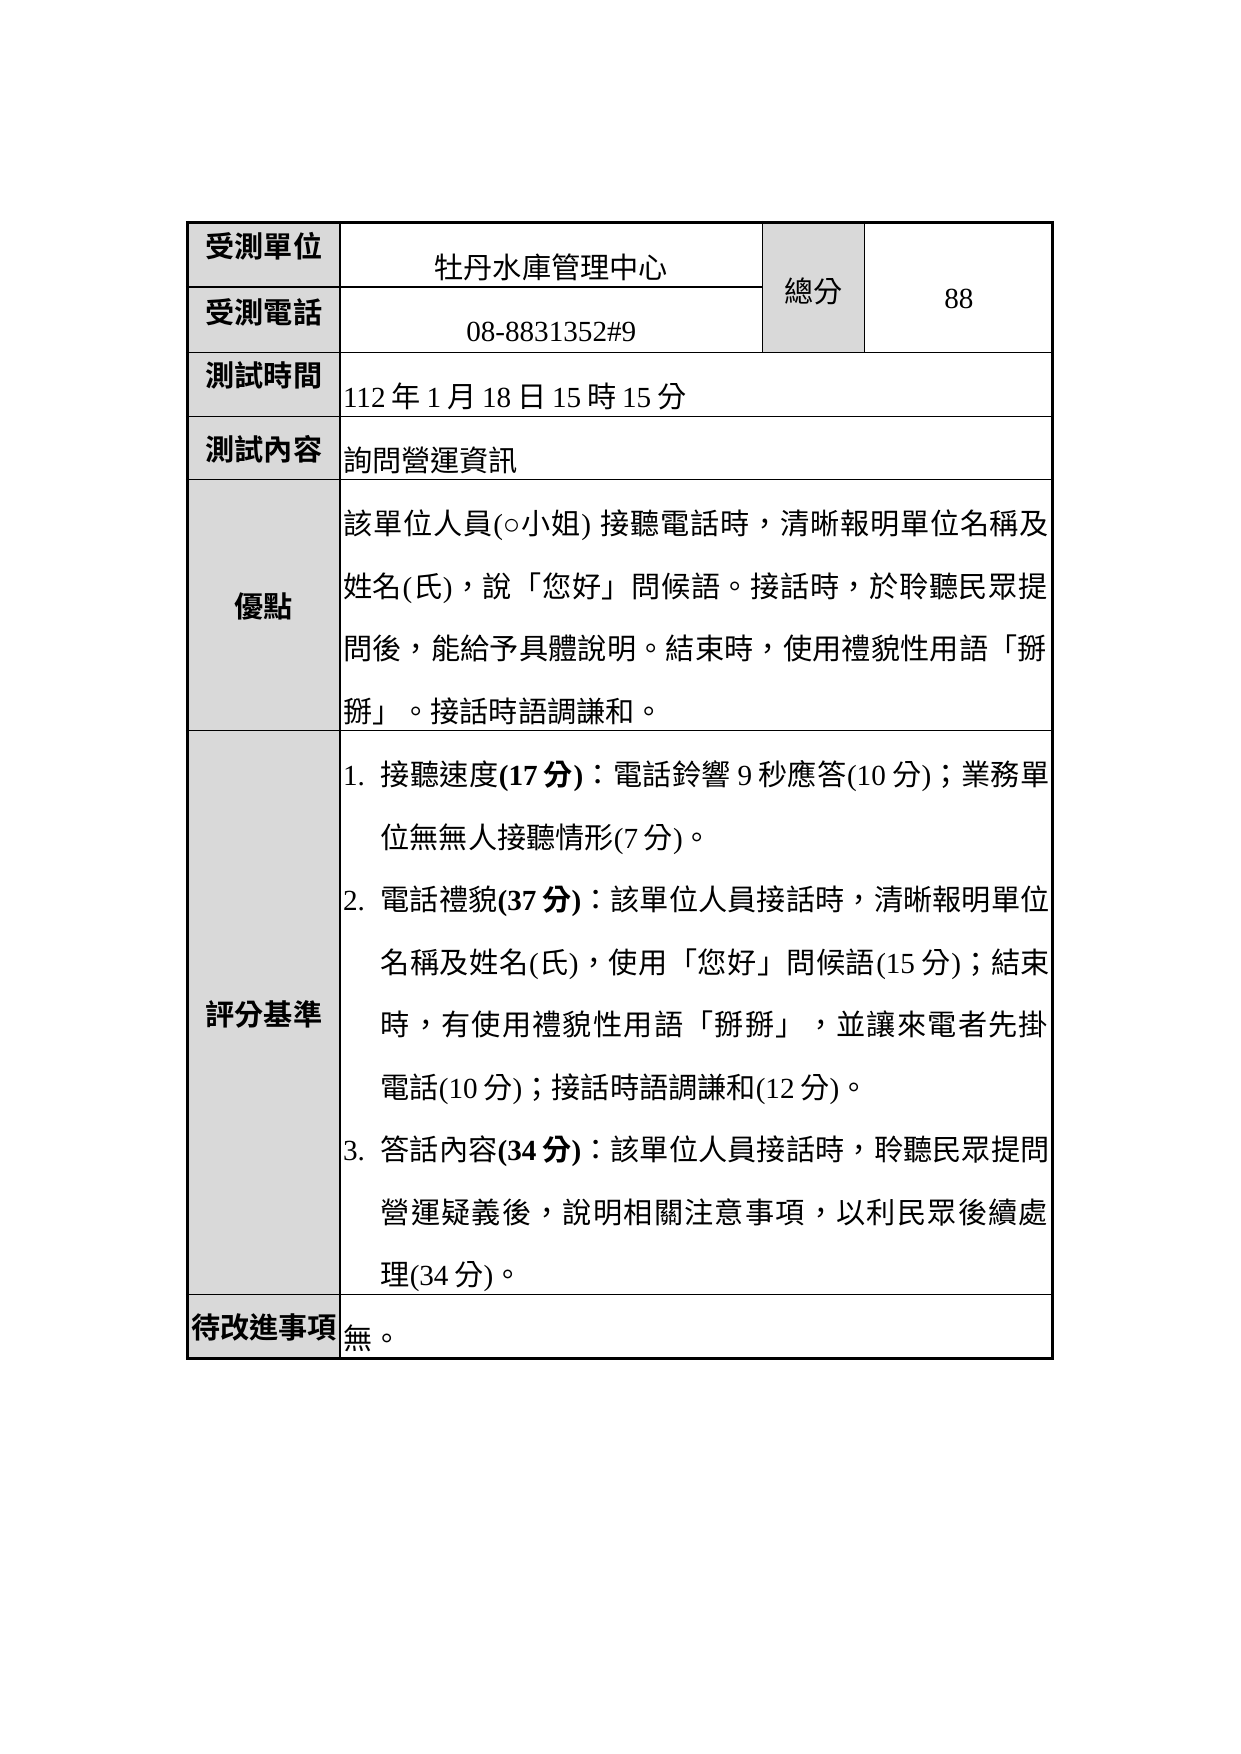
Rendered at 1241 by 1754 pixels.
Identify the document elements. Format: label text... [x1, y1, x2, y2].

table_cell 待改進事項 [189, 1295, 339, 1357]
table_cell 112年1月18日15時15分 [341, 353, 1051, 416]
table_header 受測單位 [189, 224, 339, 286]
table_cell 測試內容 [189, 417, 339, 479]
table_cell 優點 [189, 480, 339, 730]
table_cell 08-8831352#9 [341, 288, 762, 352]
table_header 總分 [763, 224, 864, 352]
table_cell 無。 [341, 1295, 1051, 1357]
table_cell 接聽速度(17分)：電話鈴響9秒應答(10分)；業務單位無無人接聽情形(7分)。 電話禮貌(37分)：該單位人員接話時，清晰報明單位名稱及姓名(氏)，使用「您好」問候語(15分)；結束時，有使用禮貌性用語「掰掰」，並讓來電者先掛電話(10分)；接話時語調謙和(12分)。 答話內容(34分)：該單位人員接話時，聆聽民眾提問營運疑義後，說明相關注意事項，以利民眾後續處理(34分)。 [341, 731, 1051, 1294]
table_cell 受測電話 [189, 288, 339, 352]
table_header 牡丹水庫管理中心 [341, 224, 762, 286]
table_cell 該單位人員(○小姐) 接聽電話時，清晰報明單位名稱及姓名(氏)，說「您好」問候語。接話時，於聆聽民眾提問後，能給予具體說明。結束時，使用禮貌性用語「掰掰」。接話時語調謙和。 [341, 480, 1051, 730]
table_header 88 [865, 224, 1051, 352]
table_cell 評分基準 [189, 731, 339, 1294]
table_cell 詢問營運資訊 [341, 417, 1051, 479]
table_cell 測試時間 [189, 353, 339, 416]
